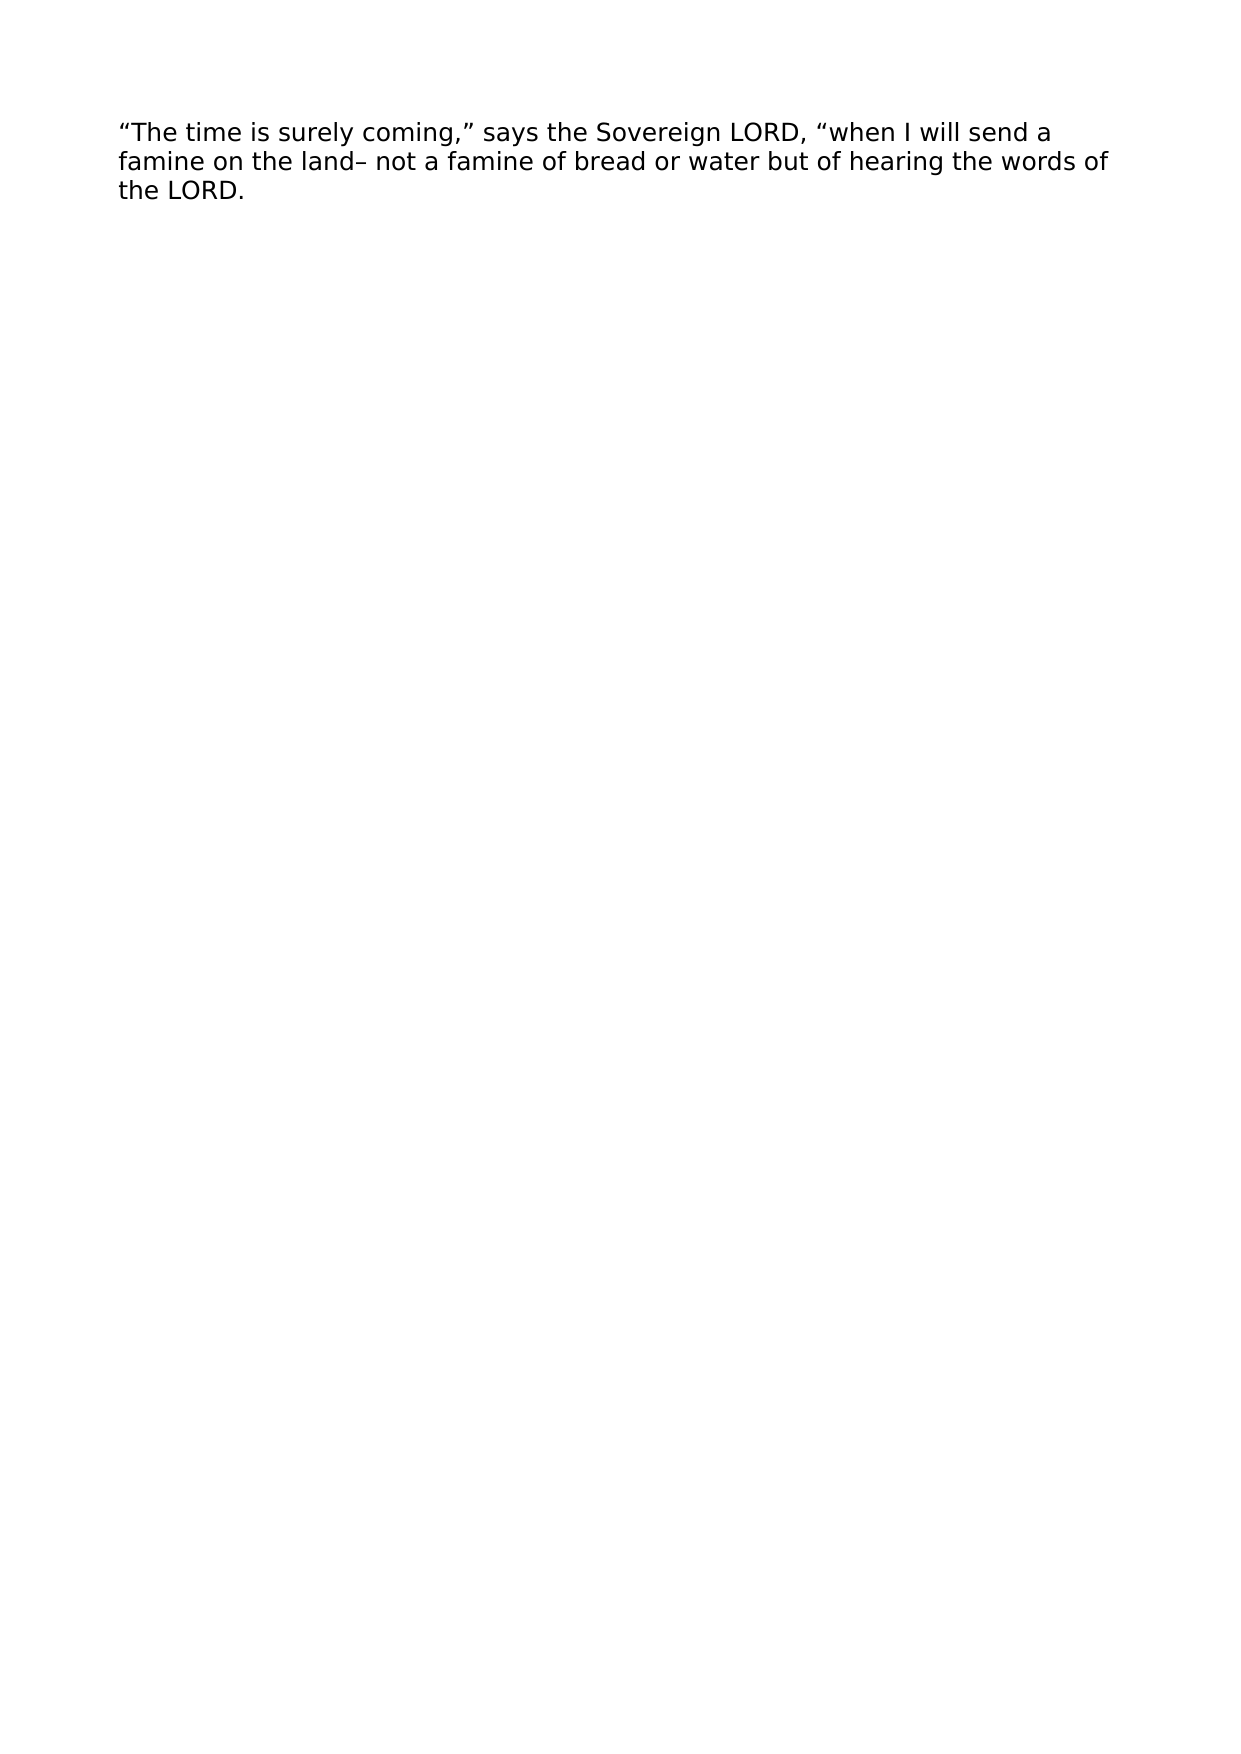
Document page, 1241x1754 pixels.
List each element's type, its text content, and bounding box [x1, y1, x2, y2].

text “The time is surely coming,” says the Sovereign LORD, “when I will send a famine on the land– not a famine of bread or water but of hearing the words of the LORD. [118, 118, 1122, 206]
